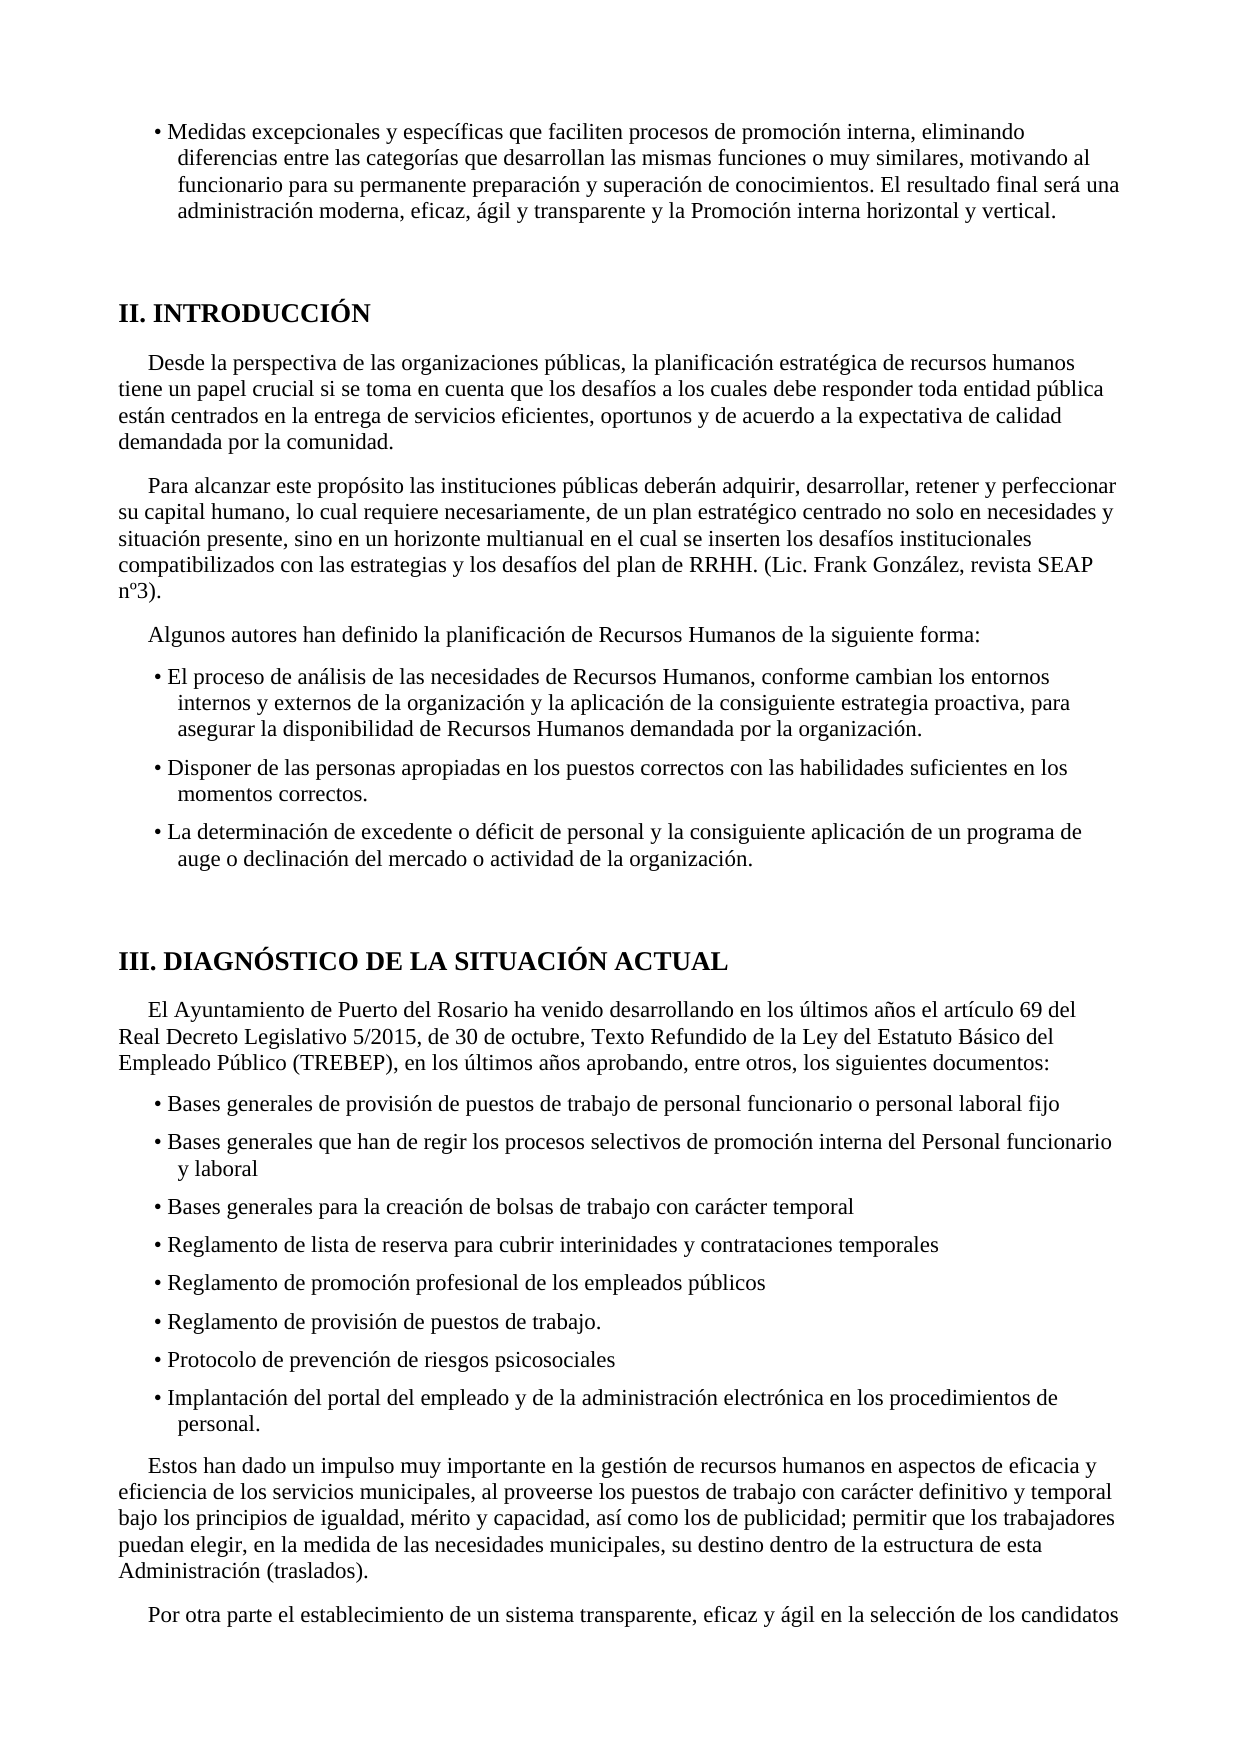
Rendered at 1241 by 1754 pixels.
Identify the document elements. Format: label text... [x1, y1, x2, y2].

list • Reglamento de promoción profesional de los empleados públicos [153, 1269, 1122, 1296]
text II. INTRODUCCIÓN [118, 297, 1122, 328]
text Algunos autores han definido la planificación de Recursos Humanos de la siguiente forma: [118, 622, 1122, 648]
text Para alcanzar este propósito las instituciones públicas deberán adquirir, desarrollar, retener y perfeccionar su capital humano, lo cual requiere necesariamente, de un plan estratégico centrado no solo en necesidades y situación presente, sino en un horizonte multianual en el cual se inserten los desafíos institucionales compatibilizados con las estrategias y los desafíos del plan de RRHH. (Lic. Frank González, revista SEAP nº3). [118, 472, 1122, 604]
text Por otra parte el establecimiento de un sistema transparente, eficaz y ágil en la selección de los candidatos [118, 1601, 1122, 1627]
list • Medidas excepcionales y específicas que faciliten procesos de promoción interna, eliminando diferencias entre las categorías que desarrollan las mismas funciones o muy similares, motivando al funcionario para su permanente preparación y superación de conocimientos. El resultado final será una administración moderna, eficaz, ágil y transparente y la Promoción interna horizontal y vertical. [153, 118, 1122, 223]
list • La determinación de excedente o déficit de personal y la consiguiente aplicación de un programa de auge o declinación del mercado o actividad de la organización. [153, 818, 1122, 871]
text Estos han dado un impulso muy importante en la gestión de recursos humanos en aspectos de eficacia y eficiencia de los servicios municipales, al proveerse los puestos de trabajo con carácter definitivo y temporal bajo los principios de igualdad, mérito y capacidad, así como los de publicidad; permitir que los trabajadores puedan elegir, en la medida de las necesidades municipales, su destino dentro de la estructura de esta Administración (traslados). [118, 1452, 1122, 1583]
list • Bases generales que han de regir los procesos selectivos de promoción interna del Personal funcionario y laboral [153, 1128, 1122, 1181]
list • Implantación del portal del empleado y de la administración electrónica en los procedimientos de personal. [153, 1384, 1122, 1437]
list • Bases generales para la creación de bolsas de trabajo con carácter temporal [153, 1193, 1122, 1219]
list • Disponer de las personas apropiadas en los puestos correctos con las habilidades suficientes en los momentos correctos. [153, 754, 1122, 806]
list • El proceso de análisis de las necesidades de Recursos Humanos, conforme cambian los entornos internos y externos de la organización y la aplicación de la consiguiente estrategia proactiva, para asegurar la disponibilidad de Recursos Humanos demandada por la organización. [153, 663, 1122, 742]
list • Reglamento de lista de reserva para cubrir interinidades y contrataciones temporales [153, 1231, 1122, 1258]
list • Protocolo de prevención de riesgos psicosociales [153, 1346, 1122, 1372]
list • Bases generales de provisión de puestos de trabajo de personal funcionario o personal laboral fijo [153, 1090, 1122, 1117]
text Desde la perspectiva de las organizaciones públicas, la planificación estratégica de recursos humanos tiene un papel crucial si se toma en cuenta que los desafíos a los cuales debe responder toda entidad pública están centrados en la entrega de servicios eficientes, oportunos y de acuerdo a la expectativa de calidad demandada por la comunidad. [118, 349, 1122, 454]
text III. DIAGNÓSTICO DE LA SITUACIÓN ACTUAL [118, 944, 1122, 976]
list • Reglamento de provisión de puestos de trabajo. [153, 1308, 1122, 1334]
text El Ayuntamiento de Puerto del Rosario ha venido desarrollando en los últimos años el artículo 69 del Real Decreto Legislativo 5/2015, de 30 de octubre, Texto Refundido de la Ley del Estatuto Básico del Empleado Público (TREBEP), en los últimos años aprobando, entre otros, los siguientes documentos: [118, 996, 1122, 1075]
